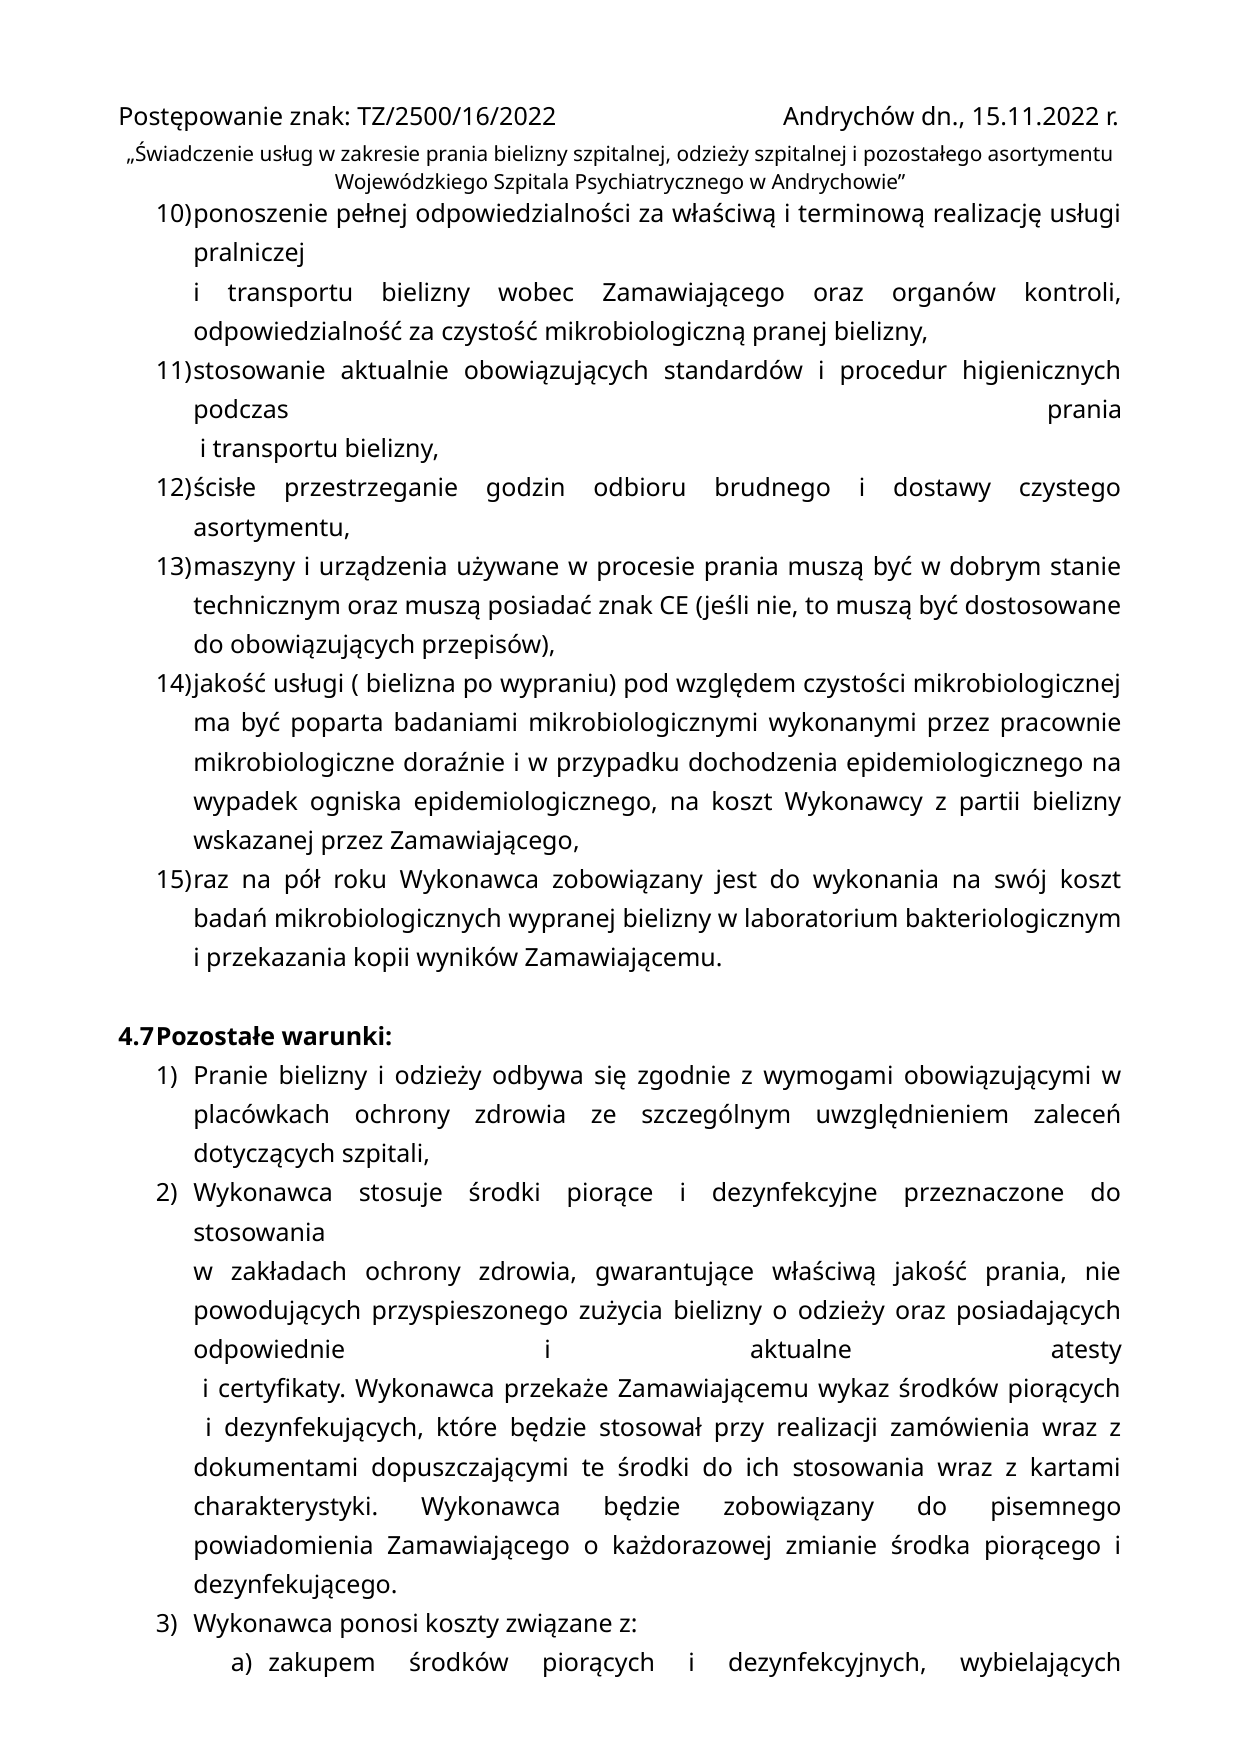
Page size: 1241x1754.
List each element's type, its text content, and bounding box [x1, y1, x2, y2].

list Wykonawca ponosi koszty związane z: [156, 1606, 1122, 1640]
list Pozostałe warunki: [118, 1018, 1122, 1052]
list Pranie bielizny i odzieży odbywa się zgodnie z wymogami obowiązującymi w placówkach ochrony zdrowia ze szczególnym uwzględnieniem zaleceń dotyczących szpitali, [156, 1058, 1122, 1170]
list maszyny i urządzenia używane w procesie prania muszą być w dobrym stanie technicznym oraz muszą posiadać znak CE (jeśli nie, to muszą być dostosowane do obowiązujących przepisów), [156, 548, 1122, 661]
list raz na pół roku Wykonawca zobowiązany jest do wykonania na swój koszt badań mikrobiologicznych wypranej bielizny w laboratorium bakteriologicznym i przekazania kopii wyników Zamawiającemu. [156, 862, 1122, 974]
list zakupem środków piorących i dezynfekcyjnych, wybielających [231, 1645, 1122, 1679]
list Wykonawca stosuje środki piorące i dezynfekcyjne przeznaczone do stosowania w zakładach ochrony zdrowia, gwarantujące właściwą jakość prania, nie powodujących przyspieszonego zużycia bielizny o odzieży oraz posiadających odpowiednie i aktualne atesty i certyfikaty. Wykonawca przekaże Zamawiającemu wykaz środków piorących i dezynfekujących, które będzie stosował przy realizacji zamówienia wraz z dokumentami dopuszczającymi te środki do ich stosowania wraz z kartami charakterystyki. Wykonawca będzie zobowiązany do pisemnego powiadomienia Zamawiającego o każdorazowej zmianie środka piorącego i dezynfekującego. [156, 1175, 1122, 1601]
list stosowanie aktualnie obowiązujących standardów i procedur higienicznych podczas prania i transportu bielizny, [156, 353, 1122, 465]
list ścisłe przestrzeganie godzin odbioru brudnego i dostawy czystego asortymentu, [156, 470, 1122, 543]
list jakość usługi ( bielizna po wypraniu) pod względem czystości mikrobiologicznej ma być poparta badaniami mikrobiologicznymi wykonanymi przez pracownie mikrobiologiczne doraźnie i w przypadku dochodzenia epidemiologicznego na wypadek ogniska epidemiologicznego, na koszt Wykonawcy z partii bielizny wskazanej przez Zamawiającego, [156, 666, 1122, 857]
list ponoszenie pełnej odpowiedzialności za właściwą i terminową realizację usługi pralniczej i transportu bielizny wobec Zamawiającego oraz organów kontroli, odpowiedzialność za czystość mikrobiologiczną pranej bielizny, [156, 196, 1122, 347]
